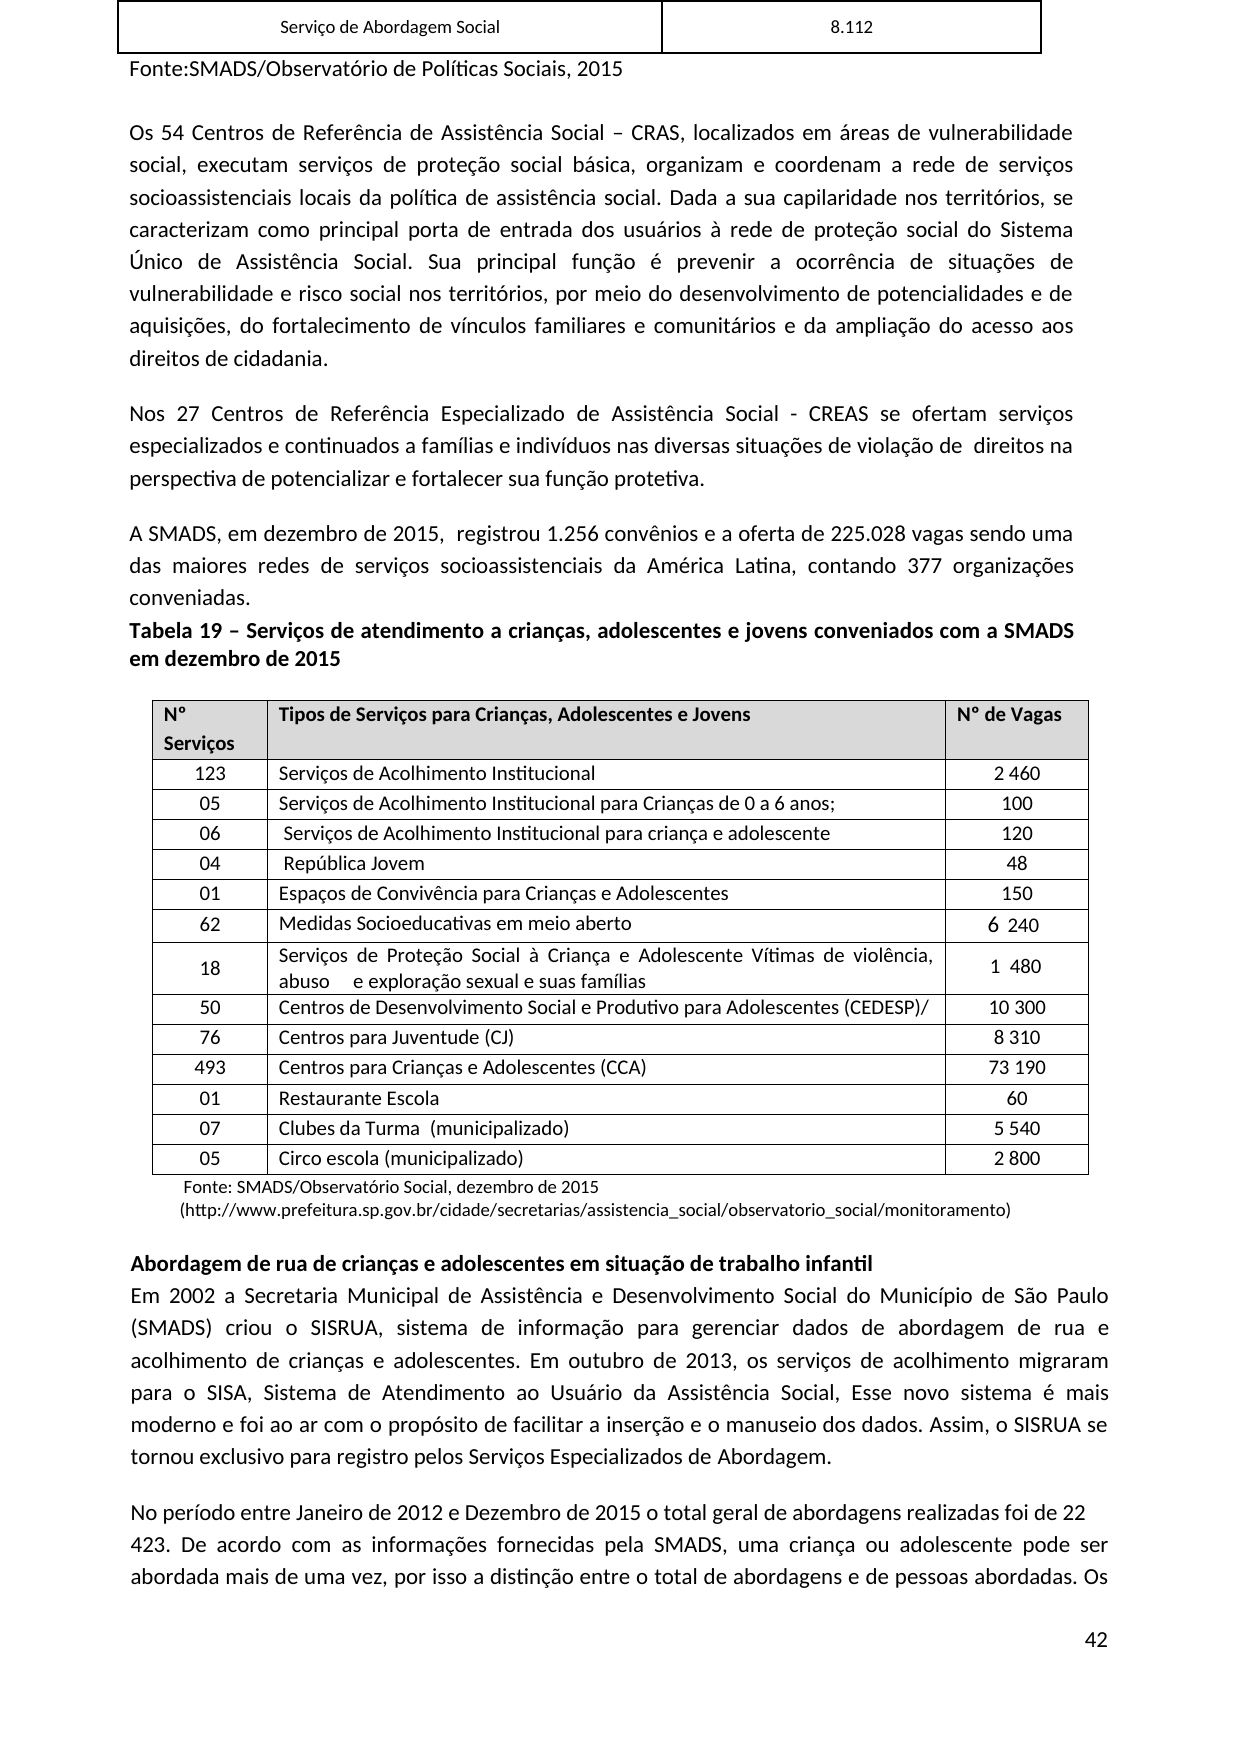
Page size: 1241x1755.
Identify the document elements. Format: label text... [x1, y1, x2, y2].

table_cell 48 [946, 850, 1088, 879]
table_cell 10 300 [946, 995, 1088, 1023]
table_header Nº Serviços [153, 701, 267, 759]
table_cell 73 190 [946, 1055, 1088, 1084]
table_header Tipos de Serviços para Crianças, Adolescentes e Jovens [268, 701, 945, 759]
text Em 2002 a Secretaria Municipal de Assistência e Desenvolvimento Social do Município de São Paulo (SMADS) criou o SISRUA, sistema de informação para gerenciar dados de abordagem de rua e acolhimento de crianças e adolescentes. Em outubro de 2013, os serviços de acolhimento migraram para o SISA, Sistema de Atendimento ao Usuário da Assistência Social, Esse novo sistema é mais moderno e foi ao ar com o propósito de facilitar a inserção e o manuseio dos dados. Assim, o SISRUA se tornou exclusivo para registro pelos Serviços Especializados de Abordagem. [130, 1281, 1111, 1470]
text Fonte:SMADS/Observatório de Políticas Sociais, 2015 [129, 54, 1075, 82]
table_cell 123 [153, 760, 267, 789]
table_cell 8.112 [663, 2, 1040, 52]
table_cell 2 460 [946, 760, 1088, 789]
table_cell Espaços de Convivência para Crianças e Adolescentes [268, 880, 945, 909]
table_cell Restaurante Escola [268, 1085, 945, 1114]
table_cell 100 [946, 790, 1088, 819]
text No período entre Janeiro de 2012 e Dezembro de 2015 o total geral de abordagens realizadas foi de 22 [130, 1498, 1122, 1526]
table_cell 493 [153, 1055, 267, 1084]
table_header Nº de Vagas [946, 701, 1088, 759]
table_cell República Jovem [268, 850, 945, 879]
text (http://www.prefeitura.sp.gov.br/cidade/secretarias/assistencia_social/observatorio_social/monitoramento) [162, 1198, 1122, 1221]
table_cell 60 [946, 1085, 1088, 1114]
table_cell Circo escola (municipalizado) [268, 1145, 945, 1174]
table_cell 5 540 [946, 1115, 1088, 1144]
table_cell 05 [153, 1145, 267, 1174]
table_cell Serviços de Proteção Social à Criança e Adolescente Vítimas de violência, abuso e exploração sexual e suas famílias [268, 943, 945, 993]
table_cell 120 [946, 820, 1088, 849]
table_cell 18 [153, 943, 267, 993]
table_cell 07 [153, 1115, 267, 1144]
text Nos 27 Centros de Referência Especializado de Assistência Social - CREAS se ofertam serviços especializados e continuados a famílias e indivíduos nas diversas situações de violação de direitos na perspectiva de potencializar e fortalecer sua função protetiva. [129, 399, 1075, 492]
table_cell 62 [153, 910, 267, 942]
table_cell 50 [153, 995, 267, 1023]
table_cell 1 480 [946, 943, 1088, 993]
table_cell Serviços de Acolhimento Institucional para Crianças de 0 a 6 anos; [268, 790, 945, 819]
table_cell 05 [153, 790, 267, 819]
table_cell Centros de Desenvolvimento Social e Produtivo para Adolescentes (CEDESP)/ [268, 995, 945, 1023]
table_cell 8 310 [946, 1025, 1088, 1053]
table_cell 01 [153, 880, 267, 909]
table_cell Serviços de Acolhimento Institucional [268, 760, 945, 789]
table_cell 240 [946, 910, 1088, 942]
table_cell 04 [153, 850, 267, 879]
text 423. De acordo com as informações fornecidas pela SMADS, uma criança ou adolescente pode ser abordada mais de uma vez, por isso a distinção entre o total de abordagens e de pessoas abordadas. Os [130, 1530, 1111, 1590]
text Fonte: SMADS/Observatório Social, dezembro de 2015 [162, 1175, 1122, 1198]
table_cell 01 [153, 1085, 267, 1114]
text A SMADS, em dezembro de 2015, registrou 1.256 convênios e a oferta de 225.028 vagas sendo uma das maiores redes de serviços socioassistenciais da América Latina, contando 377 organizações conveniadas. [129, 519, 1075, 612]
table_cell 76 [153, 1025, 267, 1053]
text Tabela 19 – Serviços de atendimento a crianças, adolescentes e jovens conveniados com a SMADS em dezembro de 2015 [129, 616, 1075, 672]
table_cell 06 [153, 820, 267, 849]
table_cell Serviço de Abordagem Social [119, 2, 661, 52]
table_cell Centros para Juventude (CJ) [268, 1025, 945, 1053]
table_cell Centros para Crianças e Adolescentes (CCA) [268, 1055, 945, 1084]
table_cell Clubes da Turma (municipalizado) [268, 1115, 945, 1144]
table_cell Medidas Socioeducativas em meio aberto [268, 910, 945, 942]
table_cell Serviços de Acolhimento Institucional para criança e adolescente [268, 820, 945, 849]
text Os 54 Centros de Referência de Assistência Social – CRAS, localizados em áreas de vulnerabilidade social, executam serviços de proteção social básica, organizam e coordenam a rede de serviços socioassistenciais locais da política de assistência social. Dada a sua capilaridade nos territórios, se caracterizam como principal porta de entrada dos usuários à rede de proteção social do Sistema Único de Assistência Social. Sua principal função é prevenir a ocorrência de situações de vulnerabilidade e risco social nos territórios, por meio do desenvolvimento de potencialidades e de aquisições, do fortalecimento de vínculos familiares e comunitários e da ampliação do acesso aos direitos de cidadania. [129, 118, 1075, 372]
table_cell 150 [946, 880, 1088, 909]
subtitle Abordagem de rua de crianças e adolescentes em situação de trabalho infantil [130, 1249, 1122, 1277]
table_cell 2 800 [946, 1145, 1088, 1174]
